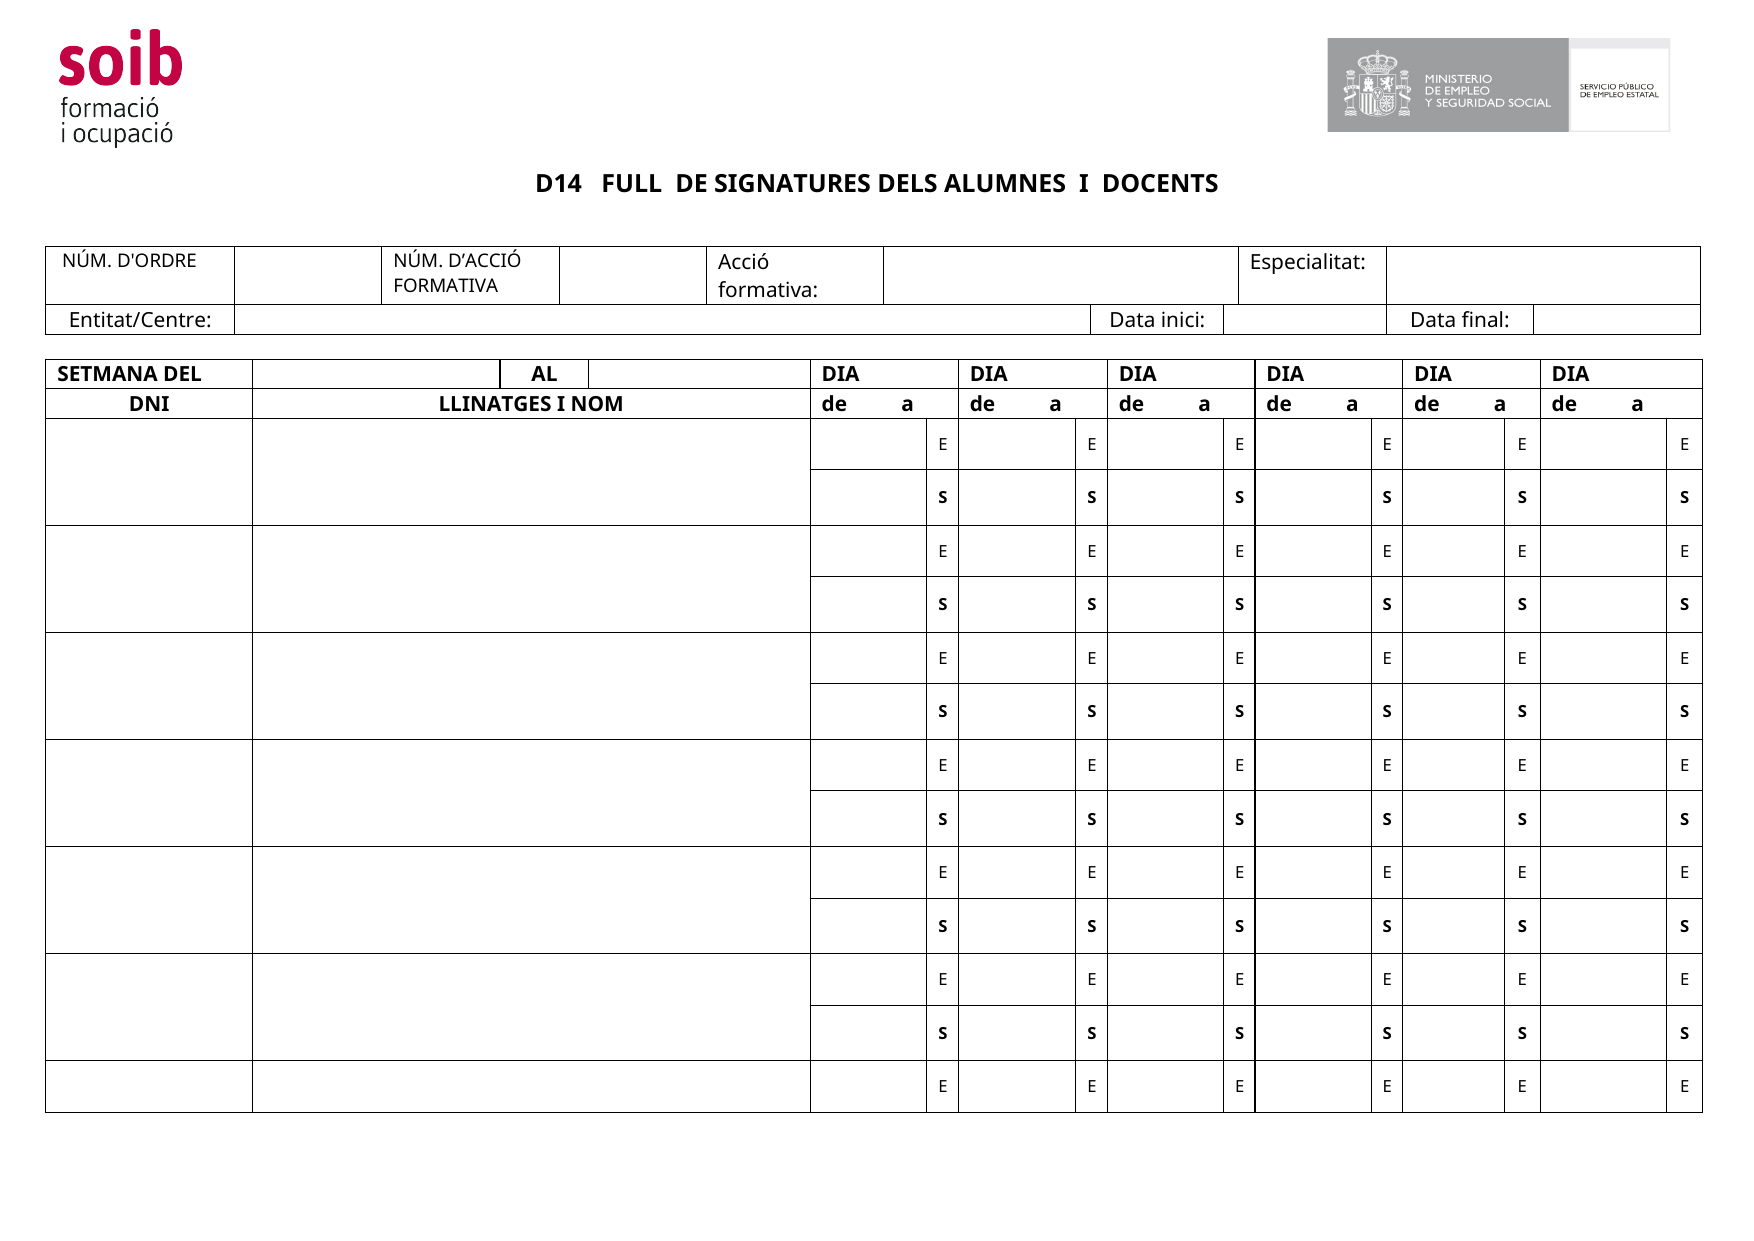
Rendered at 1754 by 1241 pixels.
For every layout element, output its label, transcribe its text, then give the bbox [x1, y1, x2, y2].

table_cell Data final: [1387, 305, 1533, 333]
table_cell E [1076, 1061, 1107, 1112]
table_cell [253, 847, 810, 953]
table_cell [1403, 954, 1504, 1004]
table_cell [1403, 577, 1504, 632]
table_cell [235, 305, 1090, 333]
table_cell [46, 419, 252, 524]
table_cell S [1372, 684, 1402, 739]
table_cell [811, 791, 926, 846]
table_cell E [1372, 847, 1402, 897]
table_cell S [1372, 791, 1402, 846]
table_cell S [1076, 1006, 1107, 1060]
table_header NÚM. D’ACCIÓ FORMATIVA [382, 247, 559, 304]
table_cell [1541, 1006, 1666, 1060]
table_cell [1256, 791, 1371, 846]
table_cell S [1076, 470, 1107, 524]
table_cell [1108, 684, 1223, 739]
table_cell E [1667, 419, 1702, 469]
table_cell S [1076, 577, 1107, 632]
table_cell E [1372, 633, 1402, 683]
table_cell S [1076, 791, 1107, 846]
table_cell [1256, 470, 1371, 524]
table_cell [1403, 684, 1504, 739]
table_cell E [927, 633, 958, 683]
table_header [884, 247, 1238, 304]
table_cell S [1372, 470, 1402, 524]
text D14 FULL DE SIGNATURES DELS ALUMNES I DOCENTS [59, 165, 1695, 199]
table_cell E [1076, 954, 1107, 1004]
table_cell [1403, 633, 1504, 683]
picture [1327, 38, 1671, 132]
table_cell [1256, 633, 1371, 683]
table_cell S [1667, 1006, 1702, 1060]
table_cell LLINATGES I NOM [253, 389, 810, 417]
table_cell S [1667, 791, 1702, 846]
table_cell [1108, 791, 1223, 846]
table_cell [959, 847, 1075, 897]
table_header [235, 247, 381, 304]
table_cell [1541, 470, 1666, 524]
table_cell [1256, 684, 1371, 739]
table_cell [811, 684, 926, 739]
table_cell E [1667, 847, 1702, 897]
table_cell E [927, 740, 958, 790]
table_cell S [1372, 1006, 1402, 1060]
table_cell [46, 954, 252, 1060]
table_cell [1108, 419, 1223, 469]
table_cell [1256, 577, 1371, 632]
table_cell S [1505, 684, 1540, 739]
table_cell E [1224, 847, 1254, 897]
table_cell [253, 740, 810, 846]
table_cell E [1224, 526, 1254, 576]
table_cell E [927, 1061, 958, 1112]
table_cell [959, 1006, 1075, 1060]
table_header [589, 360, 810, 388]
table_cell [1541, 847, 1666, 897]
table_cell S [927, 1006, 958, 1060]
table_cell [1108, 526, 1223, 576]
table_cell [1108, 1061, 1223, 1112]
table_cell [811, 526, 926, 576]
table_cell [1541, 791, 1666, 846]
table_cell [1541, 954, 1666, 1004]
table_cell E [927, 954, 958, 1004]
table_cell de a [1256, 389, 1402, 417]
table_cell [1541, 526, 1666, 576]
table_cell S [1505, 791, 1540, 846]
table_cell de a [1541, 389, 1702, 417]
table_cell [811, 577, 926, 632]
table_header DIA [1108, 360, 1254, 388]
table_cell [1256, 847, 1371, 897]
table_cell S [1224, 470, 1254, 524]
table_cell [46, 1061, 252, 1112]
table_cell [1108, 470, 1223, 524]
table_cell [1256, 1061, 1371, 1112]
table_cell [1403, 419, 1504, 469]
table_cell S [1224, 1006, 1254, 1060]
table_cell DNI [46, 389, 252, 417]
table_cell [1108, 899, 1223, 953]
table_cell [1256, 740, 1371, 790]
table_cell [1541, 740, 1666, 790]
table_header [253, 360, 499, 388]
table_cell [959, 899, 1075, 953]
table_cell S [927, 577, 958, 632]
table_cell [253, 419, 810, 524]
table_header AL [501, 360, 588, 388]
table_cell S [1667, 577, 1702, 632]
table_cell S [1224, 791, 1254, 846]
table_cell S [1372, 899, 1402, 953]
table_cell [46, 526, 252, 632]
table_header DIA [959, 360, 1107, 388]
table_cell Data inici: [1091, 305, 1223, 333]
table_cell E [1667, 954, 1702, 1004]
table_cell [811, 899, 926, 953]
table_cell [1541, 633, 1666, 683]
table_cell [811, 470, 926, 524]
table_cell S [1076, 899, 1107, 953]
table_cell E [1372, 526, 1402, 576]
table_header SETMANA DEL [46, 360, 252, 388]
table_cell E [1505, 954, 1540, 1004]
table_cell [1541, 419, 1666, 469]
table_cell E [1667, 1061, 1702, 1112]
table_cell E [1224, 633, 1254, 683]
table_cell S [1505, 577, 1540, 632]
table_header [560, 247, 706, 304]
table_cell E [1372, 954, 1402, 1004]
table_cell S [1076, 684, 1107, 739]
table_cell [1541, 899, 1666, 953]
table_cell [1541, 1061, 1666, 1112]
table_cell E [1076, 526, 1107, 576]
table_cell de a [1403, 389, 1540, 417]
table_cell [811, 633, 926, 683]
table_cell E [1505, 740, 1540, 790]
table_cell [811, 1061, 926, 1112]
table_cell S [1372, 577, 1402, 632]
table_cell Entitat/Centre: [46, 305, 234, 333]
table_cell [1403, 740, 1504, 790]
table_cell [1256, 954, 1371, 1004]
table_header DIA [811, 360, 958, 388]
table_cell E [1667, 526, 1702, 576]
table_cell [959, 954, 1075, 1004]
table_header Acció formativa: [707, 247, 883, 304]
table_cell [811, 740, 926, 790]
table_cell E [1372, 1061, 1402, 1112]
table_cell E [927, 526, 958, 576]
table_cell [1541, 684, 1666, 739]
table_cell E [1224, 1061, 1254, 1112]
table_cell [1224, 305, 1386, 333]
table_cell E [927, 847, 958, 897]
table_cell S [927, 791, 958, 846]
table_cell [1108, 1006, 1223, 1060]
table_cell [46, 740, 252, 846]
table_cell [1256, 1006, 1371, 1060]
table_cell S [1667, 470, 1702, 524]
table_cell S [927, 899, 958, 953]
table_cell E [1505, 633, 1540, 683]
table_cell [959, 470, 1075, 524]
table_cell S [1667, 684, 1702, 739]
table_cell S [1505, 470, 1540, 524]
table_cell [1403, 899, 1504, 953]
table_cell [1108, 577, 1223, 632]
table_cell S [1667, 899, 1702, 953]
table_cell E [1076, 740, 1107, 790]
table_cell [1403, 791, 1504, 846]
table_header DIA [1403, 360, 1540, 388]
table_cell [253, 526, 810, 632]
table_cell [1403, 1061, 1504, 1112]
table_cell [811, 419, 926, 469]
table_cell E [1224, 419, 1254, 469]
table_cell [959, 633, 1075, 683]
table_header DIA [1541, 360, 1702, 388]
table_cell E [1224, 740, 1254, 790]
table_cell [46, 633, 252, 739]
table_cell S [1224, 899, 1254, 953]
table_cell E [1505, 847, 1540, 897]
table_cell S [1224, 577, 1254, 632]
table_cell [1108, 633, 1223, 683]
table_cell [46, 847, 252, 953]
table_cell de a [1108, 389, 1254, 417]
table_cell E [1372, 419, 1402, 469]
table_cell [959, 526, 1075, 576]
table_cell S [927, 684, 958, 739]
table_cell E [1505, 1061, 1540, 1112]
table_cell E [1076, 419, 1107, 469]
table_cell E [1667, 633, 1702, 683]
table_cell [811, 847, 926, 897]
table_cell S [1224, 684, 1254, 739]
table_cell [959, 577, 1075, 632]
table_cell [811, 954, 926, 1004]
table_cell de a [811, 389, 958, 417]
table_cell [1256, 899, 1371, 953]
table_cell [1256, 526, 1371, 576]
table_cell [1108, 847, 1223, 897]
table_header DIA [1256, 360, 1402, 388]
table_cell S [1505, 1006, 1540, 1060]
table_cell [1108, 740, 1223, 790]
table_cell E [1076, 847, 1107, 897]
table_cell [253, 954, 810, 1060]
table_cell [253, 633, 810, 739]
table_cell [1534, 305, 1700, 333]
table_cell E [1076, 633, 1107, 683]
table_header NÚM. D'ORDRE [46, 247, 234, 304]
table_cell [253, 1061, 810, 1112]
table_header Especialitat: [1239, 247, 1386, 304]
table_cell E [1505, 526, 1540, 576]
table_cell [959, 419, 1075, 469]
table_cell E [1505, 419, 1540, 469]
table_cell E [1667, 740, 1702, 790]
table_cell S [927, 470, 958, 524]
table_cell [1108, 954, 1223, 1004]
table_cell [1403, 470, 1504, 524]
table_cell [959, 1061, 1075, 1112]
table_cell S [1505, 899, 1540, 953]
table_cell [1256, 419, 1371, 469]
table_cell [1403, 847, 1504, 897]
table_cell [811, 1006, 926, 1060]
table_cell E [927, 419, 958, 469]
table_cell [1541, 577, 1666, 632]
table_cell E [1372, 740, 1402, 790]
table_cell E [1224, 954, 1254, 1004]
table_cell [959, 740, 1075, 790]
table_cell [1403, 1006, 1504, 1060]
table_cell de a [959, 389, 1107, 417]
table_cell [959, 684, 1075, 739]
table_cell [959, 791, 1075, 846]
table_cell [1403, 526, 1504, 576]
table_header [1387, 247, 1700, 304]
